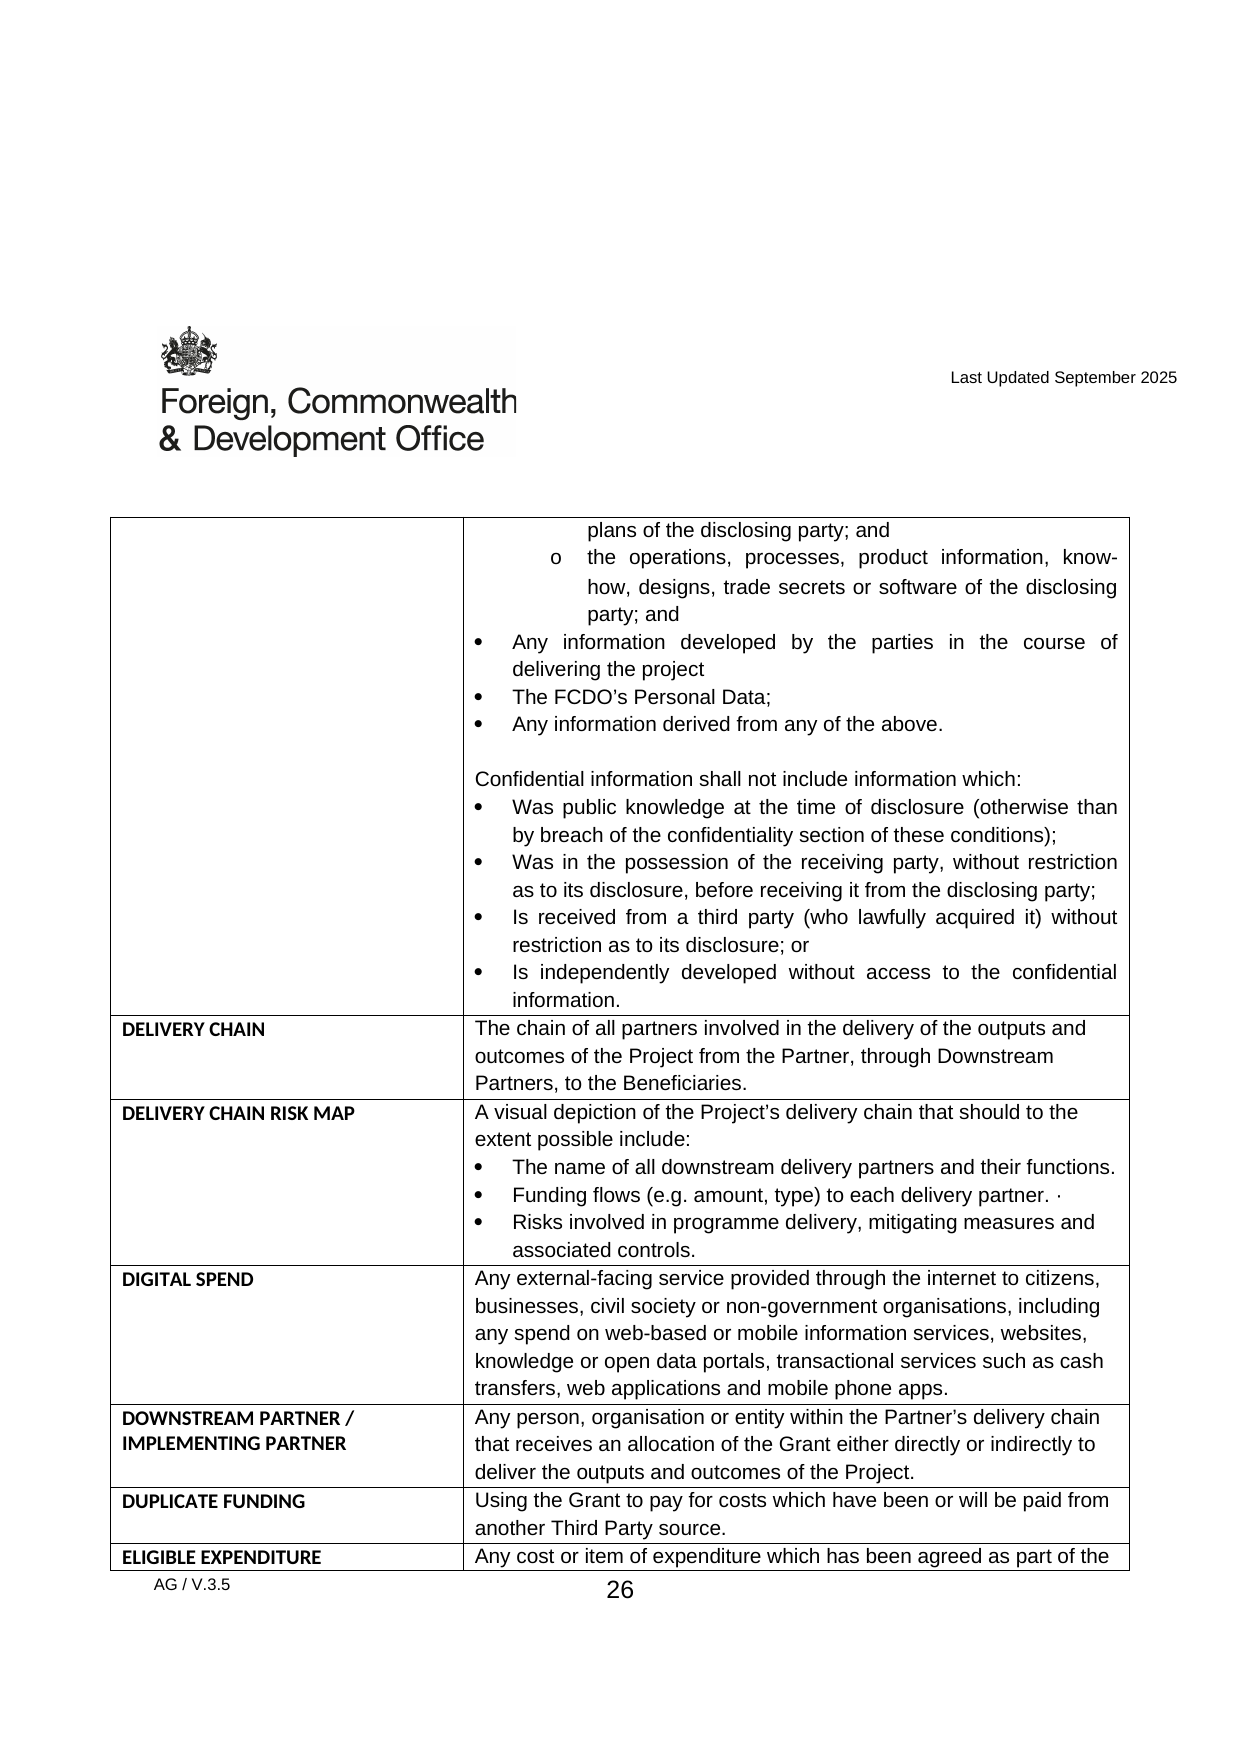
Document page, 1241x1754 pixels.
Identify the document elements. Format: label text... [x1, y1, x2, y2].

table_cell DOWNSTREAM PARTNER / IMPLEMENTING PARTNER [111, 1405, 463, 1487]
table_cell [111, 518, 463, 1015]
table_cell DELIVERY CHAIN RISK MAP [111, 1100, 463, 1265]
table_cell Using the Grant to pay for costs which have been or will be paid from another Third Party source. [464, 1488, 1129, 1543]
table_cell Any external-facing service provided through the internet to citizens, businesses, civil society or non-government organisations, including any spend on web-based or mobile information services, websites, knowledge or open data portals, transactional services such as cash transfers, web applications and mobile phone apps. [464, 1266, 1129, 1404]
table_cell The chain of all partners involved in the delivery of the outputs and outcomes of the Project from the Partner, through Downstream Partners, to the Beneficiaries. [464, 1016, 1129, 1099]
table_cell plans of the disclosing party; and the operations, processes, product information, know-how, designs, trade secrets or software of the disclosing party; and Any information developed by the parties in the course of delivering the project The FCDO’s Personal Data; Any information derived from any of the above. Confidential information shall not include information which: Was public knowledge at the time of disclosure (otherwise than by breach of the confidentiality section of these conditions); Was in the possession of the receiving party, without restriction as to its disclosure, before receiving it from the disclosing party; Is received from a third party (who lawfully acquired it) without restriction as to its disclosure; or Is independently developed without access to the confidential information. [464, 518, 1129, 1015]
table_cell DELIVERY CHAIN [111, 1016, 463, 1099]
table_cell ELIGIBLE EXPENDITURE [111, 1544, 463, 1570]
table_cell A visual depiction of the Project’s delivery chain that should to the extent possible include: The name of all downstream delivery partners and their functions. Funding flows (e.g. amount, type) to each delivery partner. · Risks involved in programme delivery, mitigating measures and associated controls. [464, 1100, 1129, 1265]
table_cell DUPLICATE FUNDING [111, 1488, 463, 1543]
table_cell Any person, organisation or entity within the Partner’s delivery chain that receives an allocation of the Grant either directly or indirectly to deliver the outputs and outcomes of the Project. [464, 1405, 1129, 1487]
table_cell DIGITAL SPEND [111, 1266, 463, 1404]
table_cell Any cost or item of expenditure which has been agreed as part of the [464, 1544, 1129, 1570]
